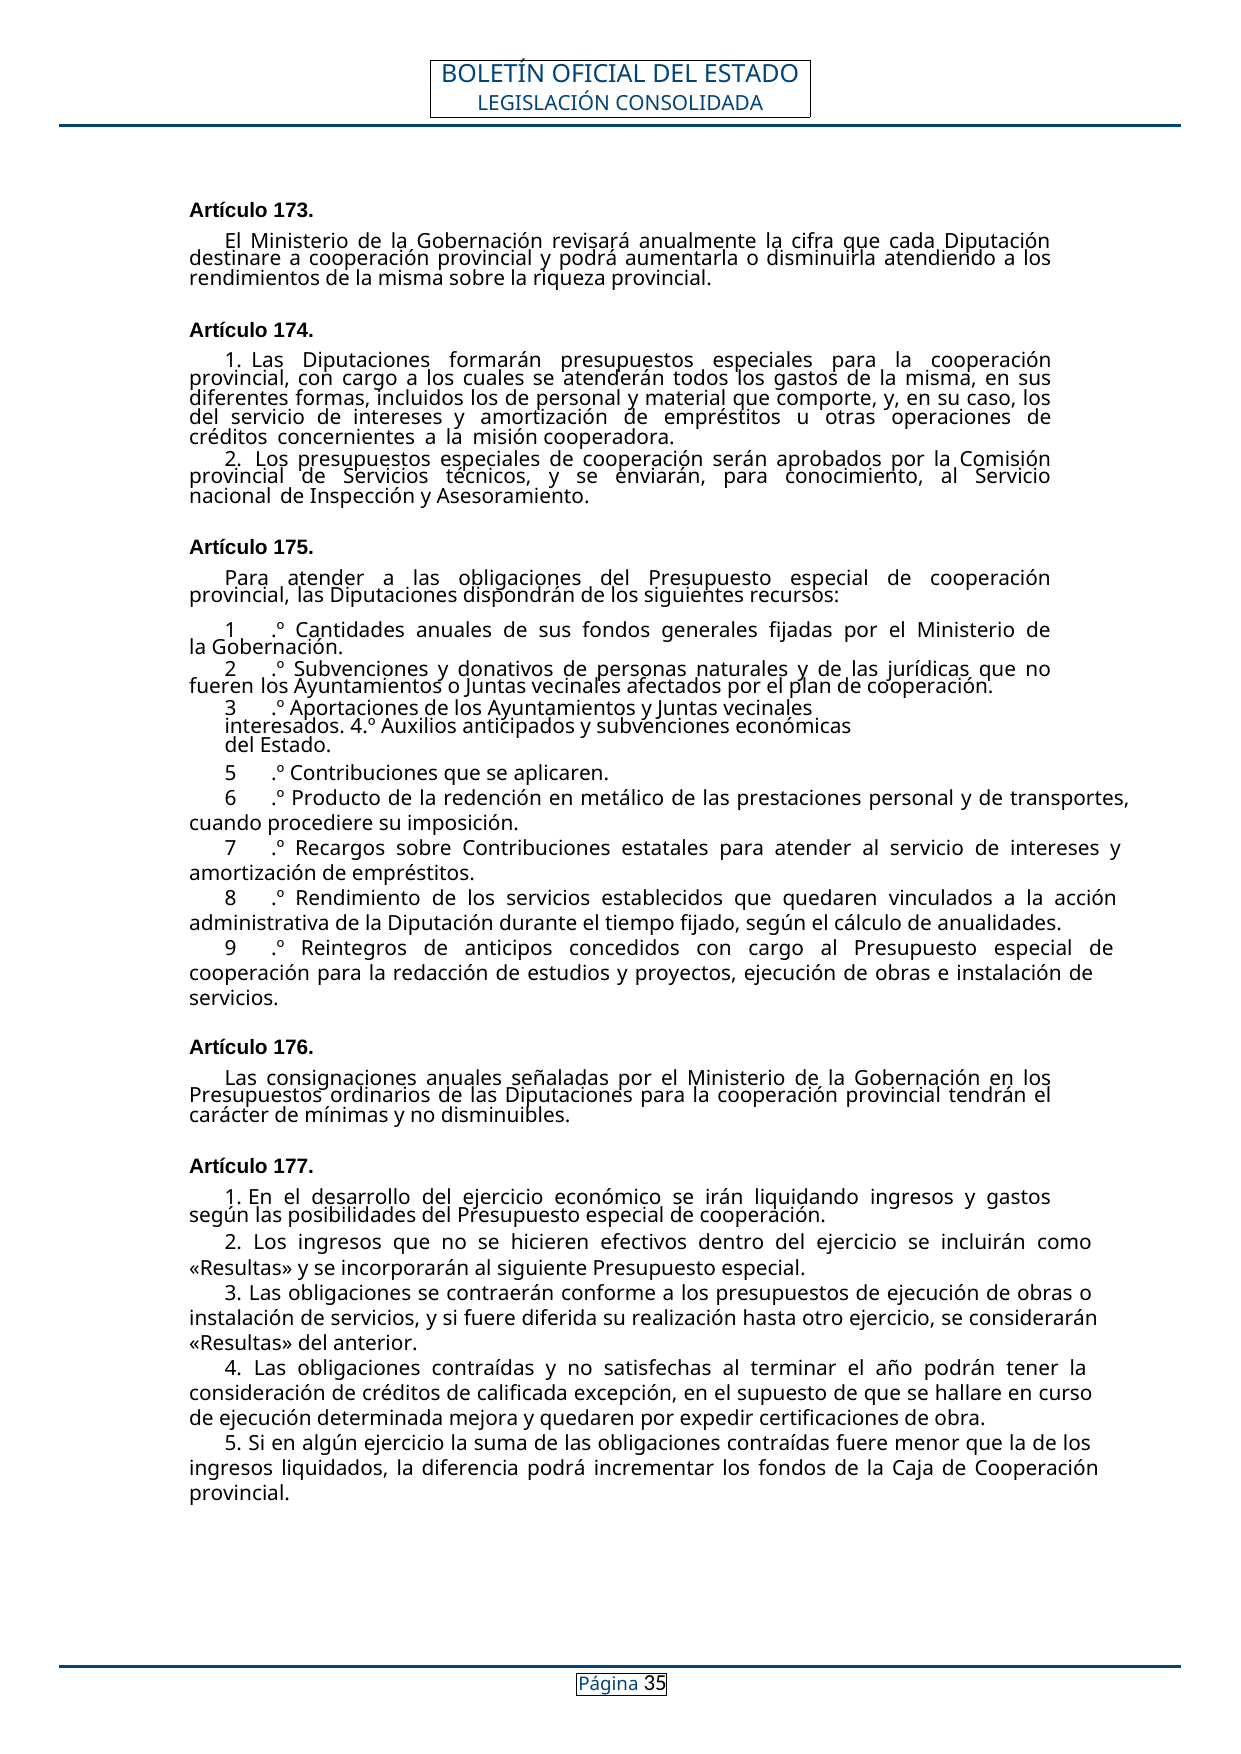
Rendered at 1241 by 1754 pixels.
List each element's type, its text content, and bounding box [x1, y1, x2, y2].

text provincial. [189, 1480, 1194, 1505]
list .º Contribuciones que se aplicaren. [224, 759, 1194, 786]
list Los presupuestos especiales de cooperación serán aprobados por la Comisión provincial de Servicios técnicos, y se enviarán, para conocimiento, al Servicio nacional de Inspección y Asesoramiento. [189, 450, 1051, 509]
list Las obligaciones contraídas y no satisfechas al terminar el año podrán tener la [224, 1355, 1194, 1380]
text Para atender a las obligaciones del Presupuesto especial de cooperación provincial, las Diputaciones dispondrán de los siguientes recursos: [189, 570, 1051, 609]
text Las consignaciones anuales señaladas por el Ministerio de la Gobernación en los Presupuestos ordinarios de las Diputaciones para la cooperación provincial tendrán el carácter de mínimas y no disminuibles. [189, 1069, 1051, 1128]
subtitle Artículo 177. [189, 1154, 1194, 1178]
list En el desarrollo del ejercicio económico se irán liquidando ingresos y gastos según las posibilidades del Presupuesto especial de cooperación. [189, 1189, 1051, 1228]
text amortización de empréstitos. [189, 861, 1194, 886]
text consideración de créditos de calificada excepción, en el supuesto de que se hallare en curso [189, 1380, 1194, 1405]
list Los ingresos que no se hicieren efectivos dentro del ejercicio se incluirán como [224, 1228, 1194, 1255]
list .º Recargos sobre Contribuciones estatales para atender al servicio de intereses y [224, 836, 1194, 861]
list Si en algún ejercicio la suma de las obligaciones contraídas fuere menor que la de los [224, 1430, 1194, 1455]
list .º Subvenciones y donativos de personas naturales y de las jurídicas que no fueren los Ayuntamientos o Juntas vecinales afectados por el plan de cooperación. [189, 661, 1051, 700]
list .º Producto de la redención en metálico de las prestaciones personal y de transportes, [224, 786, 1194, 811]
text servicios. [189, 986, 1133, 1011]
text ingresos liquidados, la diferencia podrá incrementar los fondos de la Caja de Cooperación [189, 1455, 1194, 1480]
list .º Cantidades anuales de sus fondos generales fijadas por el Ministerio de la Gobernación. [189, 622, 1051, 661]
text cuando procediere su imposición. [189, 811, 1194, 836]
text administrativa de la Diputación durante el tiempo fijado, según el cálculo de anualidades. [189, 911, 1194, 936]
list .º Rendimiento de los servicios establecidos que quedaren vinculados a la acción [224, 886, 1194, 911]
list .º Reintegros de anticipos concedidos con cargo al Presupuesto especial de [224, 936, 1194, 961]
list Las Diputaciones formarán presupuestos especiales para la cooperación provincial, con cargo a los cuales se atenderán todos los gastos de la misma, en sus diferentes formas, incluidos los de personal y material que comporte, y, en su caso, los del servicio de intereses y amortización de empréstitos u otras operaciones de créditos concernientes a la misión cooperadora. [189, 352, 1051, 450]
text instalación de servicios, y si fuere diferida su realización hasta otro ejercicio, se considerarán [189, 1305, 1194, 1330]
subtitle Artículo 174. [189, 317, 1194, 341]
subtitle Artículo 173. [189, 198, 1133, 222]
text El Ministerio de la Gobernación revisará anualmente la cifra que cada Diputación destinare a cooperación provincial y podrá aumentarla o disminuirla atendiendo a los rendimientos de la misma sobre la riqueza provincial. [189, 233, 1051, 292]
text «Resultas» y se incorporarán al siguiente Presupuesto especial. [189, 1255, 1133, 1280]
text cooperación para la redacción de estudios y proyectos, ejecución de obras e instalación de [189, 961, 1194, 986]
subtitle Artículo 175. [189, 535, 1194, 559]
text «Resultas» del anterior. [189, 1330, 1194, 1355]
list Las obligaciones se contraerán conforme a los presupuestos de ejecución de obras o [224, 1280, 1194, 1305]
subtitle Artículo 176. [189, 1035, 1133, 1059]
list .º Aportaciones de los Ayuntamientos y Juntas vecinales interesados. 4.º Auxilios anticipados y subvenciones económicas del Estado. [224, 700, 877, 759]
text de ejecución determinada mejora y quedaren por expedir certificaciones de obra. [189, 1405, 1194, 1430]
